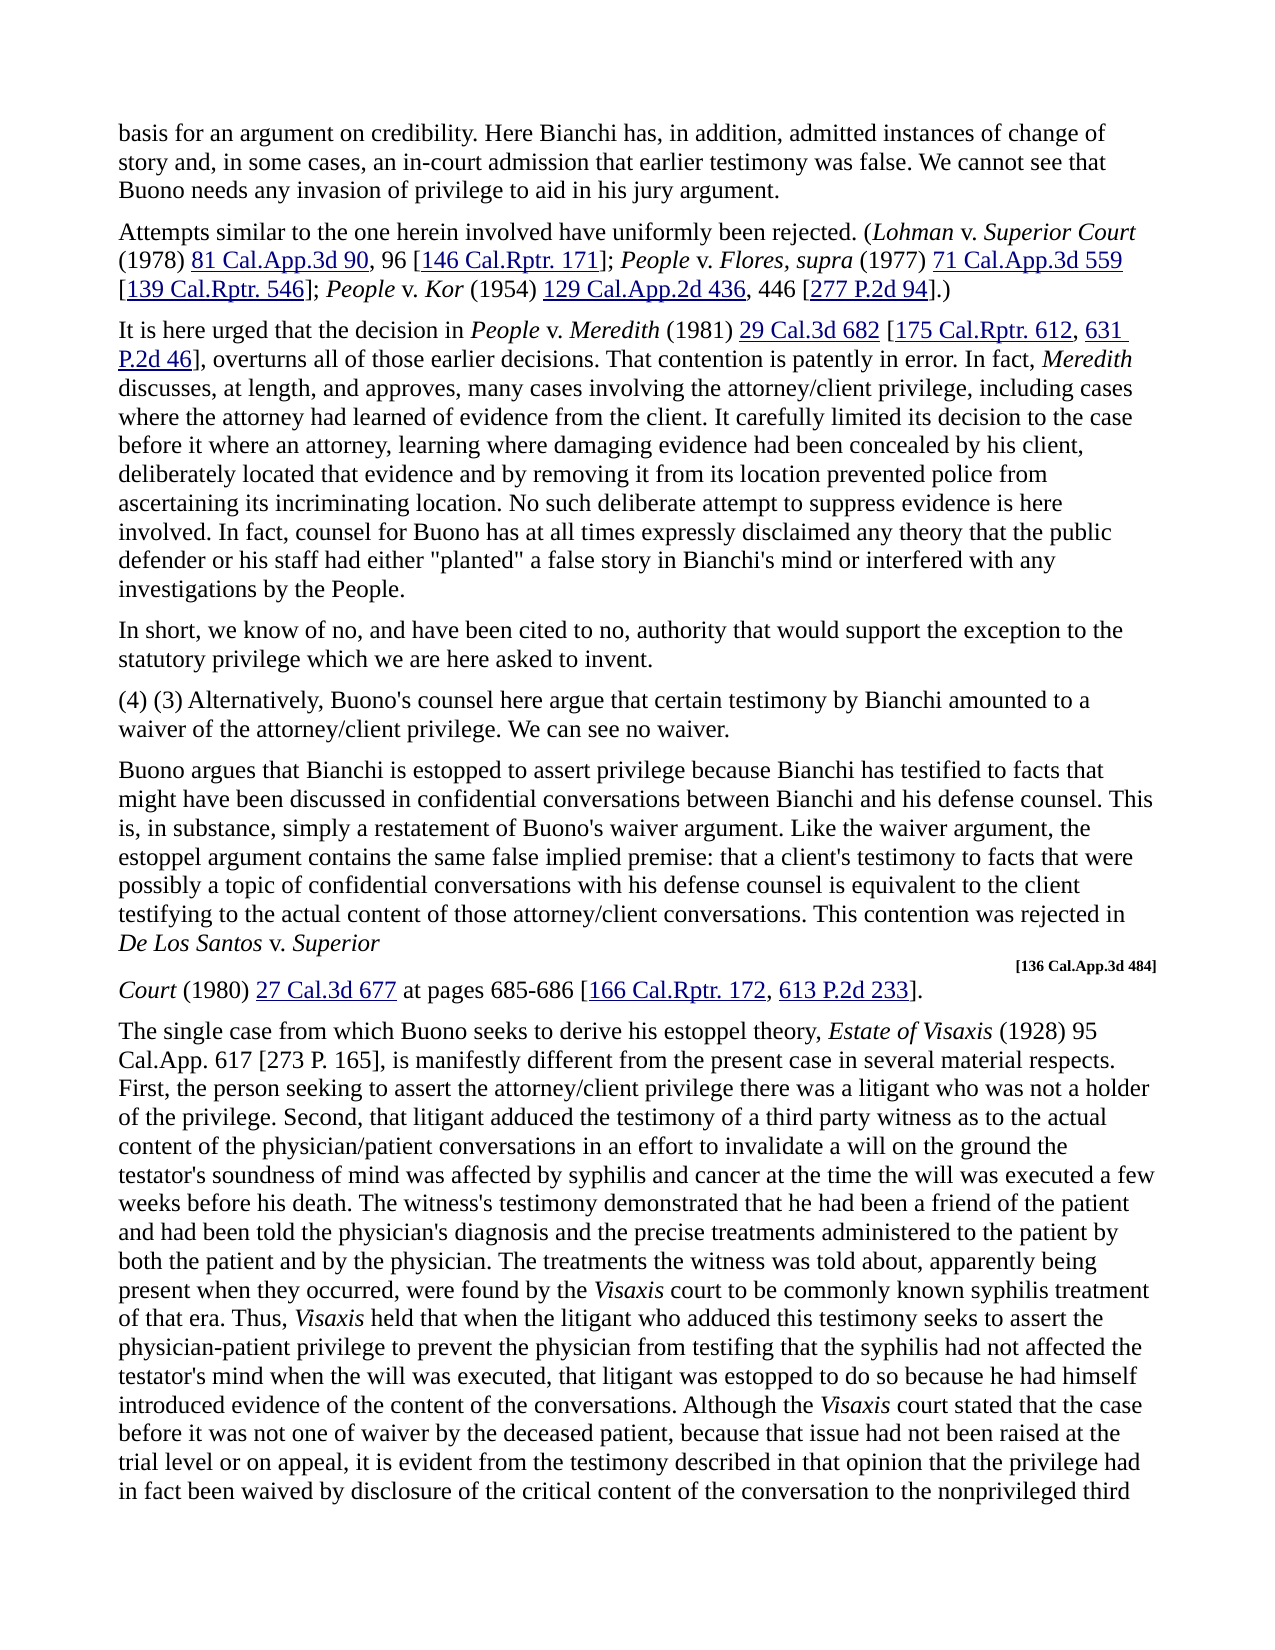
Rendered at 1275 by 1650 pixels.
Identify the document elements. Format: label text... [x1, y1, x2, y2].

text Attempts similar to the one herein involved have uniformly been rejected. (Lohman v. Superior Court (1978) 81 Cal.App.3d 90, 96 [146 Cal.Rptr. 171]; People v. Flores, supra (1977) 71 Cal.App.3d 559 [139 Cal.Rptr. 546]; People v. Kor (1954) 129 Cal.App.2d 436, 446 [277 P.2d 94].) [118, 217, 1157, 303]
text Court (1980) 27 Cal.3d 677 at pages 685-686 [166 Cal.Rptr. 172, 613 P.2d 233]. [118, 975, 1157, 1003]
text It is here urged that the decision in People v. Meredith (1981) 29 Cal.3d 682 [175 Cal.Rptr. 612, 631 P.2d 46], overturns all of those earlier decisions. That contention is patently in error. In fact, Meredith discusses, at length, and approves, many cases involving the attorney/client privilege, including cases where the attorney had learned of evidence from the client. It carefully limited its decision to the case before it where an attorney, learning where damaging evidence had been concealed by his client, deliberately located that evidence and by removing it from its location prevented police from ascertaining its incriminating location. No such deliberate attempt to suppress evidence is here involved. In fact, counsel for Buono has at all times expressly disclaimed any theory that the public defender or his staff had either "planted" a false story in Bianchi's mind or interfered with any investigations by the People. [118, 316, 1157, 603]
text In short, we know of no, and have been cited to no, authority that would support the exception to the statutory privilege which we are here asked to invent. [118, 616, 1157, 673]
text [136 Cal.App.3d 484] [118, 957, 1157, 975]
text (4) (3) Alternatively, Buono's counsel here argue that certain testimony by Bianchi amounted to a waiver of the attorney/client privilege. We can see no waiver. [118, 686, 1157, 743]
text The single case from which Buono seeks to derive his estoppel theory, Estate of Visaxis (1928) 95 Cal.App. 617 [273 P. 165], is manifestly different from the present case in several material respects. First, the person seeking to assert the attorney/client privilege there was a litigant who was not a holder of the privilege. Second, that litigant adduced the testimony of a third party witness as to the actual content of the physician/patient conversations in an effort to invalidate a will on the ground the testator's soundness of mind was affected by syphilis and cancer at the time the will was executed a few weeks before his death. The witness's testimony demonstrated that he had been a friend of the patient and had been told the physician's diagnosis and the precise treatments administered to the patient by both the patient and by the physician. The treatments the witness was told about, apparently being present when they occurred, were found by the Visaxis court to be commonly known syphilis treatment of that era. Thus, Visaxis held that when the litigant who adduced this testimony seeks to assert the physician-patient privilege to prevent the physician from testifing that the syphilis had not affected the testator's mind when the will was executed, that litigant was estopped to do so because he had himself introduced evidence of the content of the conversations. Although the Visaxis court stated that the case before it was not one of waiver by the deceased patient, because that issue had not been raised at the trial level or on appeal, it is evident from the testimony described in that opinion that the privilege had in fact been waived by disclosure of the critical content of the conversation to the nonprivileged third [118, 1016, 1157, 1505]
text Buono argues that Bianchi is estopped to assert privilege because Bianchi has testified to facts that might have been discussed in confidential conversations between Bianchi and his defense counsel. This is, in substance, simply a restatement of Buono's waiver argument. Like the waiver argument, the estoppel argument contains the same false implied premise: that a client's testimony to facts that were possibly a topic of confidential conversations with his defense counsel is equivalent to the client testifying to the actual content of those attorney/client conversations. This contention was rejected in De Los Santos v. Superior [118, 756, 1157, 957]
text basis for an argument on credibility. Here Bianchi has, in addition, admitted instances of change of story and, in some cases, an in-court admission that earlier testimony was false. We cannot see that Buono needs any invasion of privilege to aid in his jury argument. [118, 118, 1157, 204]
